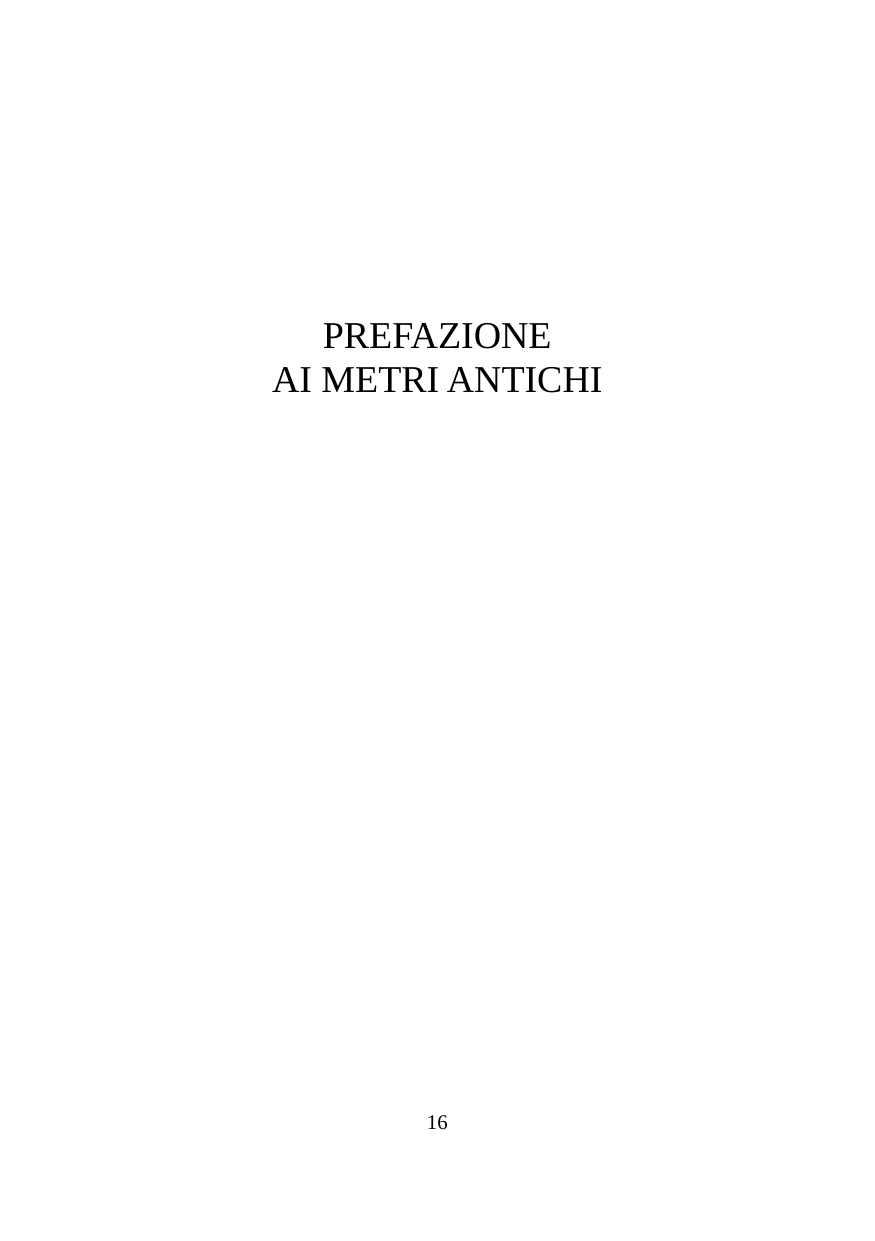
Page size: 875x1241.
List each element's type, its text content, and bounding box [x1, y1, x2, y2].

subtitle PREFAZIONE AI METRI ANTICHI [106, 313, 768, 400]
